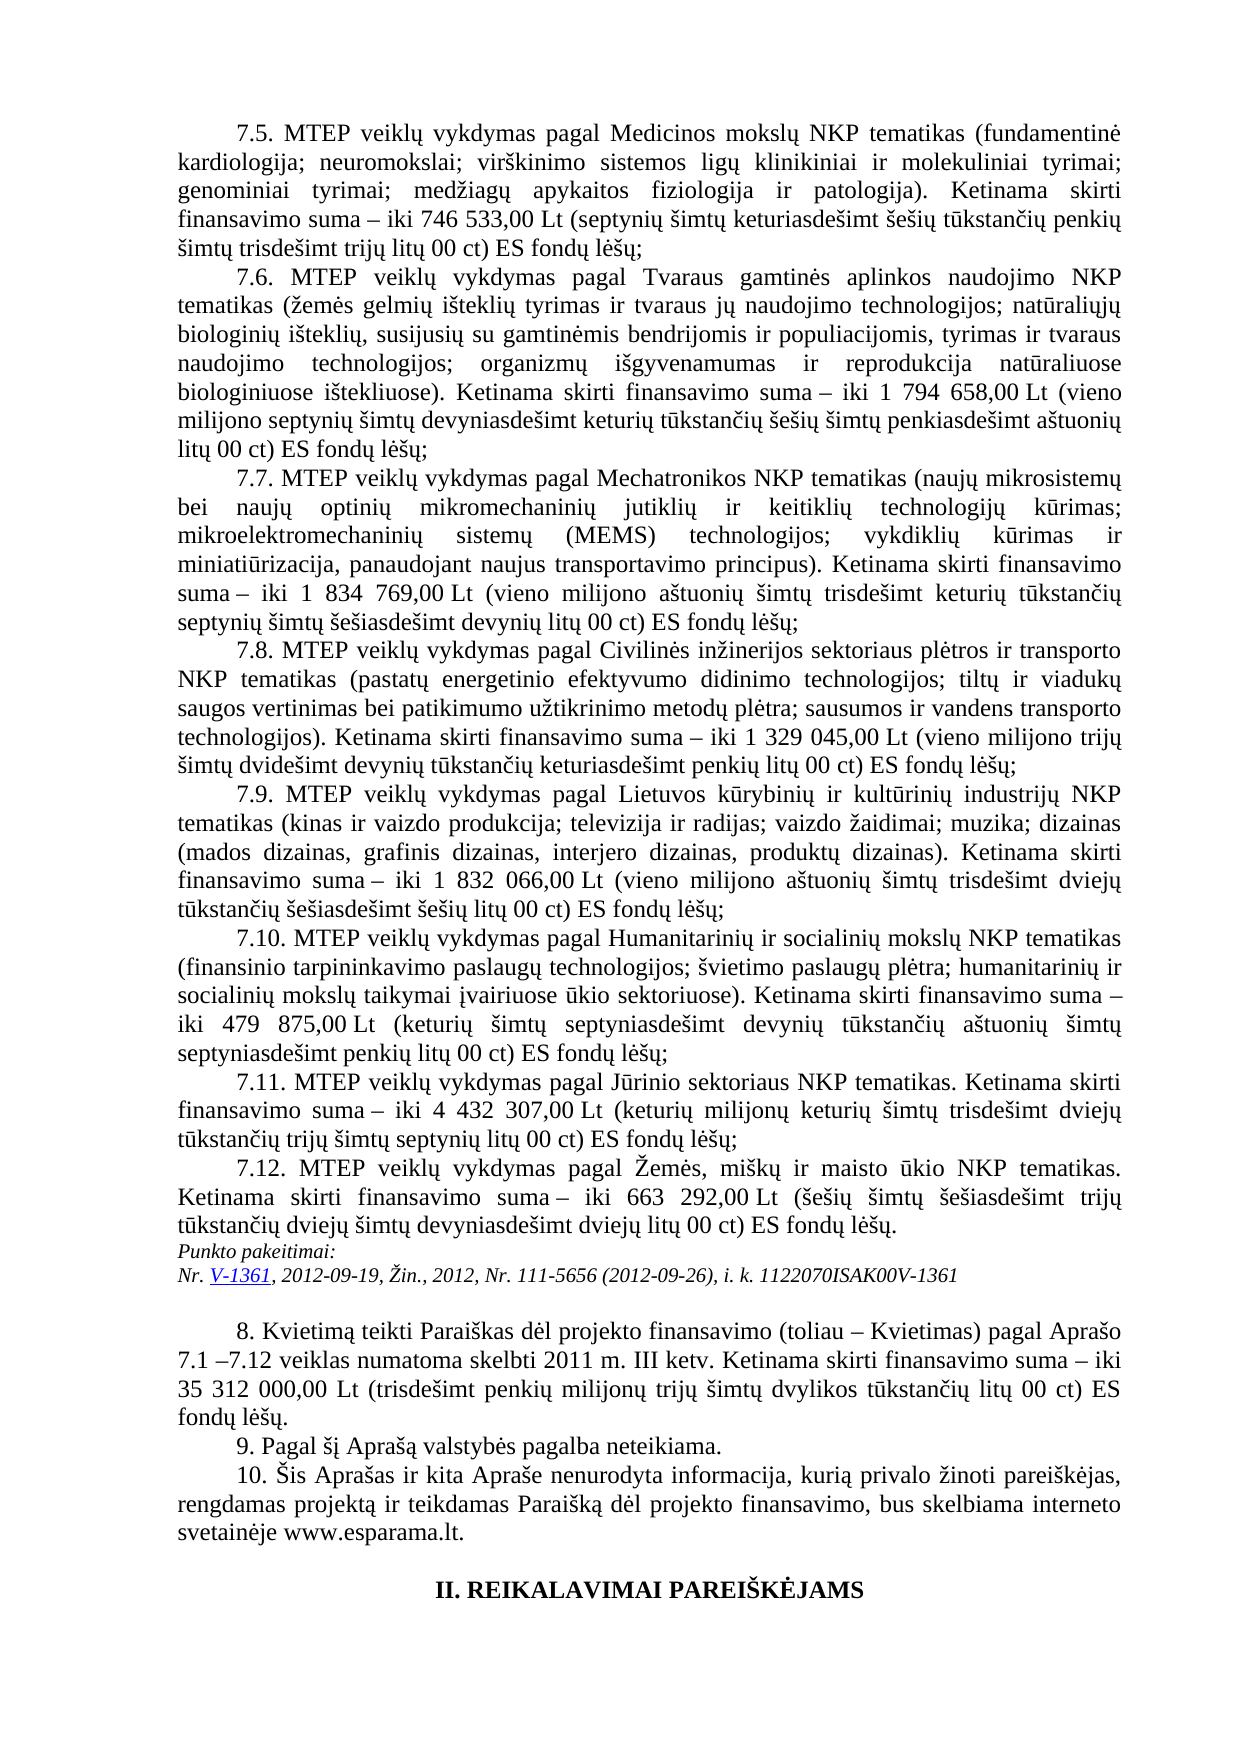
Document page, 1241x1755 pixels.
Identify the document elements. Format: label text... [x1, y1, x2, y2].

text 7.8. MTEP veiklų vykdymas pagal Civilinės inžinerijos sektoriaus plėtros ir transporto NKP tematikas (pastatų energetinio efektyvumo didinimo technologijos; tiltų ir viadukų saugos vertinimas bei patikimumo užtikrinimo metodų plėtra; sausumos ir vandens transporto technologijos). Ketinama skirti finansavimo suma – iki 1 329 045,00 Lt (vieno milijono trijų šimtų dvidešimt devynių tūkstančių keturiasdešimt penkių litų 00 ct) ES fondų lėšų; [177, 636, 1122, 779]
text Nr. V-1361, 2012-09-19, Žin., 2012, Nr. 111-5656 (2012-09-26), i. k. 1122070ISAK00V-1361 [177, 1263, 1122, 1287]
text 7.12. MTEP veiklų vykdymas pagal Žemės, miškų ir maisto ūkio NKP tematikas. Ketinama skirti finansavimo suma – iki 663 292,00 Lt (šešių šimtų šešiasdešimt trijų tūkstančių dviejų šimtų devyniasdešimt dviejų litų 00 ct) ES fondų lėšų. [177, 1153, 1122, 1239]
text 7.7. MTEP veiklų vykdymas pagal Mechatronikos NKP tematikas (naujų mikrosistemų bei naujų optinių mikromechaninių jutiklių ir keitiklių technologijų kūrimas; mikroelektromechaninių sistemų (MEMS) technologijos; vykdiklių kūrimas ir miniatiūrizacija, panaudojant naujus transportavimo principus). Ketinama skirti finansavimo suma – iki 1 834 769,00 Lt (vieno milijono aštuonių šimtų trisdešimt keturių tūkstančių septynių šimtų šešiasdešimt devynių litų 00 ct) ES fondų lėšų; [177, 463, 1122, 636]
text 7.9. MTEP veiklų vykdymas pagal Lietuvos kūrybinių ir kultūrinių industrijų NKP tematikas (kinas ir vaizdo produkcija; televizija ir radijas; vaizdo žaidimai; muzika; dizainas (mados dizainas, grafinis dizainas, interjero dizainas, produktų dizainas). Ketinama skirti finansavimo suma – iki 1 832 066,00 Lt (vieno milijono aštuonių šimtų trisdešimt dviejų tūkstančių šešiasdešimt šešių litų 00 ct) ES fondų lėšų; [177, 779, 1122, 923]
text 10. Šis Aprašas ir kita Apraše nenurodyta informacija, kurią privalo žinoti pareiškėjas, rengdamas projektą ir teikdamas Paraišką dėl projekto finansavimo, bus skelbiama interneto svetainėje www.esparama.lt. [177, 1460, 1122, 1546]
text 7.10. MTEP veiklų vykdymas pagal Humanitarinių ir socialinių mokslų NKP tematikas (finansinio tarpininkavimo paslaugų technologijos; švietimo paslaugų plėtra; humanitarinių ir socialinių mokslų taikymai įvairiuose ūkio sektoriuose). Ketinama skirti finansavimo suma – iki 479 875,00 Lt (keturių šimtų septyniasdešimt devynių tūkstančių aštuonių šimtų septyniasdešimt penkių litų 00 ct) ES fondų lėšų; [177, 923, 1122, 1067]
text 9. Pagal šį Aprašą valstybės pagalba neteikiama. [177, 1431, 1122, 1460]
text 7.11. MTEP veiklų vykdymas pagal Jūrinio sektoriaus NKP tematikas. Ketinama skirti finansavimo suma – iki 4 432 307,00 Lt (keturių milijonų keturių šimtų trisdešimt dviejų tūkstančių trijų šimtų septynių litų 00 ct) ES fondų lėšų; [177, 1067, 1122, 1153]
text Punkto pakeitimai: [177, 1239, 1122, 1263]
text 8. Kvietimą teikti Paraiškas dėl projekto finansavimo (toliau – Kvietimas) pagal Aprašo 7.1 –7.12 veiklas numatoma skelbti 2011 m. III ketv. Ketinama skirti finansavimo suma – iki 35 312 000,00 Lt (trisdešimt penkių milijonų trijų šimtų dvylikos tūkstančių litų 00 ct) ES fondų lėšų. [177, 1316, 1122, 1431]
text II. REIKALAVIMAI PAREIŠKĖJAMS [177, 1575, 1122, 1604]
text 7.5. MTEP veiklų vykdymas pagal Medicinos mokslų NKP tematikas (fundamentinė kardiologija; neuromokslai; virškinimo sistemos ligų klinikiniai ir molekuliniai tyrimai; genominiai tyrimai; medžiagų apykaitos fiziologija ir patologija). Ketinama skirti finansavimo suma – iki 746 533,00 Lt (septynių šimtų keturiasdešimt šešių tūkstančių penkių šimtų trisdešimt trijų litų 00 ct) ES fondų lėšų; [177, 118, 1122, 262]
text 7.6. MTEP veiklų vykdymas pagal Tvaraus gamtinės aplinkos naudojimo NKP tematikas (žemės gelmių išteklių tyrimas ir tvaraus jų naudojimo technologijos; natūraliųjų biologinių išteklių, susijusių su gamtinėmis bendrijomis ir populiacijomis, tyrimas ir tvaraus naudojimo technologijos; organizmų išgyvenamumas ir reprodukcija natūraliuose biologiniuose ištekliuose). Ketinama skirti finansavimo suma – iki 1 794 658,00 Lt (vieno milijono septynių šimtų devyniasdešimt keturių tūkstančių šešių šimtų penkiasdešimt aštuonių litų 00 ct) ES fondų lėšų; [177, 262, 1122, 463]
